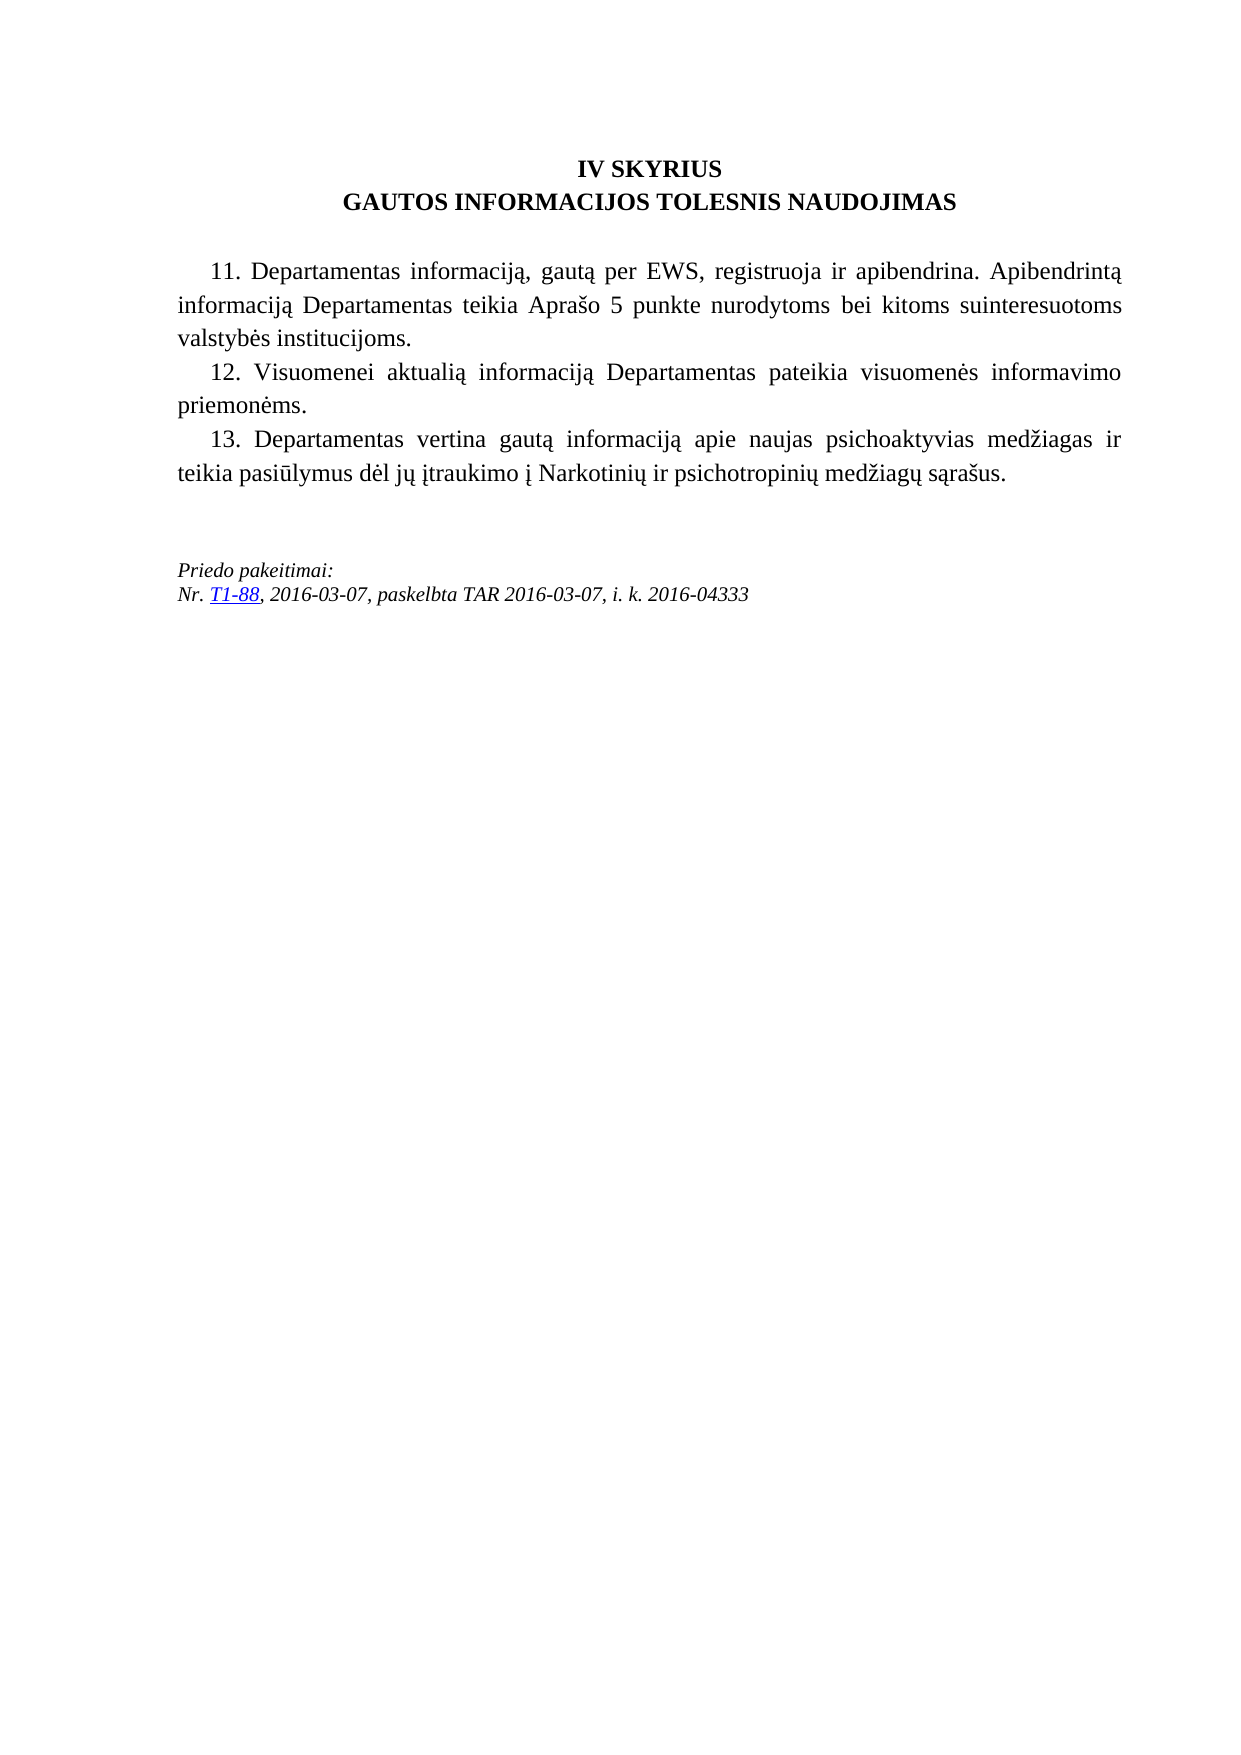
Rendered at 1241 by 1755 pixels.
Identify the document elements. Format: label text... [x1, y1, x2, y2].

text 12. Visuomenei aktualią informaciją Departamentas pateikia visuomenės informavimo priemonėms. [177, 357, 1122, 419]
text 13. Departamentas vertina gautą informaciją apie naujas psichoaktyvias medžiagas ir teikia pasiūlymus dėl jų įtraukimo į Narkotinių ir psichotropinių medžiagų sąrašus. [177, 424, 1122, 486]
text 11. Departamentas informaciją, gautą per EWS, registruoja ir apibendrina. Apibendrintą informaciją Departamentas teikia Aprašo 5 punkte nurodytoms bei kitoms suinteresuotoms valstybės institucijoms. [177, 256, 1122, 352]
text Priedo pakeitimai: [177, 558, 1122, 582]
text Nr. T1-88, 2016-03-07, paskelbta TAR 2016-03-07, i. k. 2016-04333 [177, 582, 1122, 606]
text IV skyrius [177, 154, 1122, 182]
text GAUTOS INFORMACIJOS tolesnis naudojimas [177, 187, 1122, 216]
